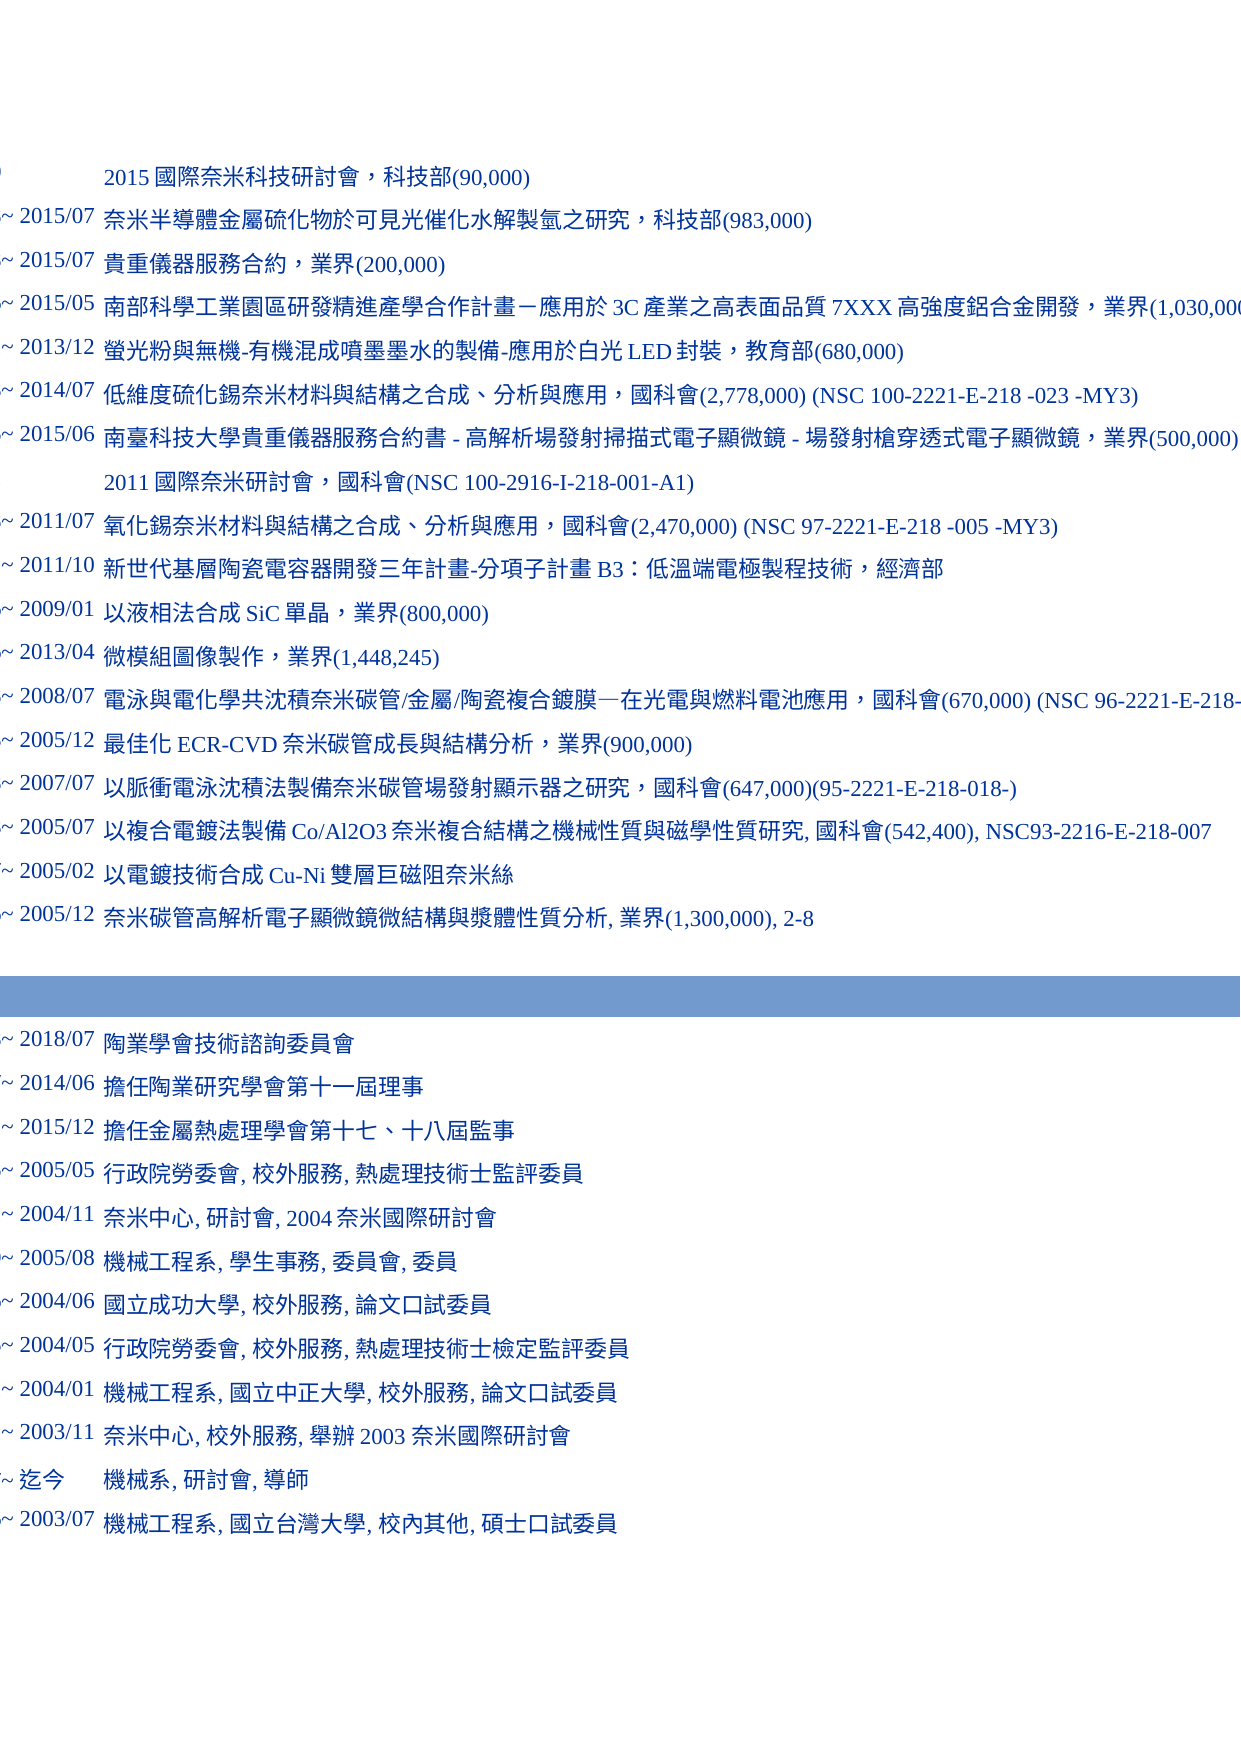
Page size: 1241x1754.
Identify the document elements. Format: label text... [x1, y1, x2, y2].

table_cell 2004/11~ 2004/11 [0, 1195, 100, 1238]
table_cell 貴重儀器服務合約，業界(200,000) [100, 240, 1240, 284]
table_cell 2014/08~ 2015/07 [0, 197, 100, 240]
table_cell 以液相法合成SiC單晶，業界(800,000) [100, 590, 1240, 633]
table_cell 2011/08~ 2014/07 [0, 371, 100, 415]
table_cell 2011/11 [0, 459, 100, 502]
table_cell 機械工程系, 學生事務, 委員會, 委員 [100, 1239, 1240, 1282]
table_cell 國立成功大學, 校外服務, 論文口試委員 [100, 1282, 1240, 1326]
table_cell 2004/05~ 2004/05 [0, 1326, 100, 1369]
table_cell 2004/01~ 2004/01 [0, 1369, 100, 1413]
table_cell 2003/06~ 2003/07 [0, 1500, 100, 1544]
table_cell 新世代基層陶瓷電容器開發三年計畫-分項子計畫B3：低溫端電極製程技術，經濟部 [100, 546, 1240, 589]
table_cell 2004/09~ 2005/08 [0, 1239, 100, 1282]
table_cell 機械系, 研討會, 導師 [100, 1457, 1240, 1500]
table_cell 低維度硫化錫奈米材料與結構之合成、分析與應用，國科會(2,778,000) (NSC 100-2221-E-218 -023 -MY3) [100, 371, 1240, 415]
table_cell 南臺科技大學貴重儀器服務合約書 - 高解析場發射掃描式電子顯微鏡 - 場發射槍穿透式電子顯微鏡，業界(500,000) [100, 415, 1240, 459]
table_cell 奈米半導體金屬硫化物於可見光催化水解製氫之研究，科技部(983,000) [100, 197, 1240, 240]
table_cell 2015國際奈米科技研討會，科技部(90,000) [100, 153, 1240, 197]
table_cell 機械工程系, 國立台灣大學, 校內其他, 碩士口試委員 [100, 1500, 1240, 1544]
table_cell 南部科學工業園區研發精進產學合作計畫－應用於3C產業之高表面品質7XXX高強度鋁合金開發，業界(1,030,000) [100, 284, 1240, 328]
table_cell 2015/10 [0, 153, 100, 197]
table_cell 2005/03~ 2005/12 [0, 721, 100, 764]
table_cell 2011/05~ 2015/06 [0, 415, 100, 459]
table_cell 擔任陶業研究學會第十一屆理事 [100, 1064, 1240, 1107]
table_cell 電泳與電化學共沈積奈米碳管/金屬/陶瓷複合鍍膜—在光電與燃料電池應用，國科會(670,000) (NSC 96-2221-E-218-025-) [100, 677, 1240, 721]
table_cell 奈米中心, 研討會, 2004奈米國際研討會 [100, 1195, 1240, 1238]
table_cell 2008/08~ 2011/07 [0, 502, 100, 546]
table_cell 以電鍍技術合成Cu-Ni雙層巨磁阻奈米絲 [100, 851, 1240, 895]
table_cell 2010/01~ 2015/12 [0, 1108, 100, 1151]
table_cell 2008/11~ 2011/10 [0, 546, 100, 589]
table_header 2016/08~ 2018/07 [0, 1020, 100, 1064]
table_cell 2004/07~ 2005/02 [0, 851, 100, 895]
table_cell 氧化錫奈米材料與結構之合成、分析與應用，國科會(2,470,000) (NSC 97-2221-E-218 -005 -MY3) [100, 502, 1240, 546]
table_cell 2004/06~ 2004/06 [0, 1282, 100, 1326]
table_header 陶業學會技術諮詢委員會 [100, 1020, 1240, 1064]
table_cell 最佳化ECR-CVD奈米碳管成長與結構分析，業界(900,000) [100, 721, 1240, 764]
table_cell 2011/07~ 2014/06 [0, 1064, 100, 1107]
table_cell 2003/07~ 迄今 [0, 1457, 100, 1500]
table_cell 2004/06~ 2005/12 [0, 895, 100, 939]
table_cell 機械工程系, 國立中正大學, 校外服務, 論文口試委員 [100, 1369, 1240, 1413]
table_cell 2005/05~ 2005/05 [0, 1151, 100, 1195]
table_cell 以複合電鍍法製備Co/Al2O3奈米複合結構之機械性質與磁學性質研究, 國科會(542,400), NSC93-2216-E-218-007 [100, 808, 1240, 851]
table_cell [0, 942, 1240, 976]
table_cell 行政院勞委會, 校外服務, 熱處理技術士監評委員 [100, 1151, 1240, 1195]
table_cell 2007/08~ 2008/07 [0, 677, 100, 721]
table_cell 2008/06~ 2009/01 [0, 590, 100, 633]
table_cell 以脈衝電泳沈積法製備奈米碳管場發射顯示器之研究，國科會(647,000)(95-2221-E-218-018-) [100, 764, 1240, 808]
table_cell 行政院勞委會, 校外服務, 熱處理技術士檢定監評委員 [100, 1326, 1240, 1369]
table_cell 2014/08~ 2015/07 [0, 240, 100, 284]
table_cell 螢光粉與無機-有機混成噴墨墨水的製備-應用於白光LED封裝，教育部(680,000) [100, 328, 1240, 371]
table_cell 2007/06~ 2013/04 [0, 633, 100, 677]
table_cell 2013/01~ 2013/12 [0, 328, 100, 371]
table_cell 2014/06~ 2015/05 [0, 284, 100, 328]
table_cell 奈米碳管高解析電子顯微鏡微結構與漿體性質分析, 業界(1,300,000), 2-8 [100, 895, 1240, 939]
table_cell 服務 [0, 976, 1240, 1017]
table_cell 2004/08~ 2005/07 [0, 808, 100, 851]
table_cell 奈米中心, 校外服務, 舉辦2003 奈米國際研討會 [100, 1413, 1240, 1457]
table_cell 2011國際奈米研討會，國科會(NSC 100-2916-I-218-001-A1) [100, 459, 1240, 502]
table_cell 2006/08~ 2007/07 [0, 764, 100, 808]
table_cell 2003/11~ 2003/11 [0, 1413, 100, 1457]
table_cell 微模組圖像製作，業界(1,448,245) [100, 633, 1240, 677]
table_cell 擔任金屬熱處理學會第十七、十八屆監事 [100, 1108, 1240, 1151]
